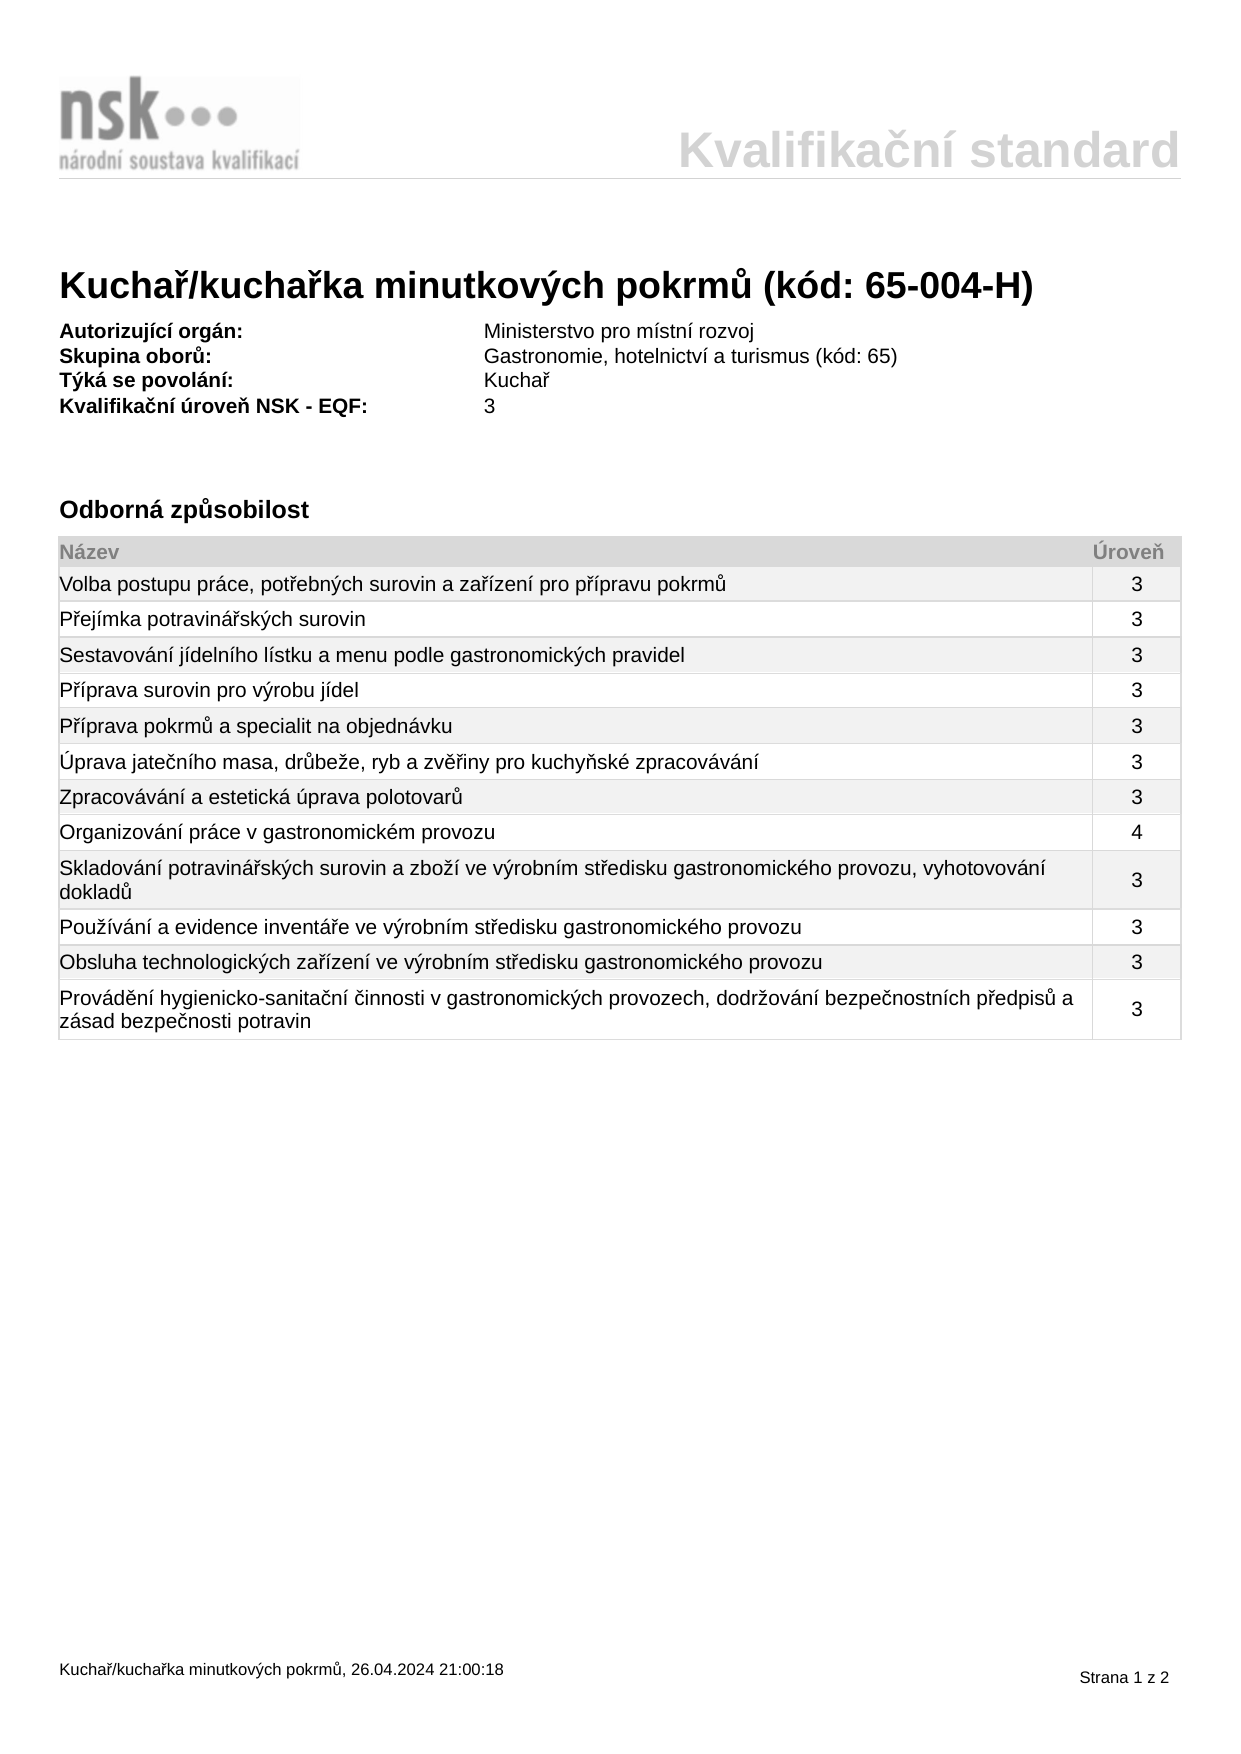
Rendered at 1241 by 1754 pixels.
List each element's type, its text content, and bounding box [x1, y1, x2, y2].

table_cell 4 [1093, 815, 1180, 849]
table_cell Organizování práce v gastronomickém provozu [60, 815, 1092, 849]
table_header [621, 59, 626, 172]
table_cell Autorizující orgán: [59, 319, 483, 343]
table_cell [1169, 418, 1181, 489]
table_cell [862, 418, 1093, 489]
table_cell Název [60, 537, 1092, 566]
table_cell [620, 524, 626, 536]
table_cell [59, 307, 483, 319]
table_cell Úprava jatečního masa, drůbeže, ryb a zvěřiny pro kuchyňské zpracovávání [60, 744, 1092, 779]
table_cell Příprava pokrmů a specialit na objednávku [60, 708, 1092, 743]
table_cell 3 [484, 394, 1181, 417]
table_cell [1093, 524, 1169, 536]
table_cell Sestavování jídelního lístku a menu podle gastronomických pravidel [60, 638, 1092, 672]
table_cell Skladování potravinářských surovin a zboží ve výrobním středisku gastronomického provozu, vyhotovování dokladů [60, 851, 1092, 908]
table_cell [862, 1040, 1093, 1338]
table_cell [620, 418, 626, 489]
table_cell [620, 1499, 626, 1659]
table_cell Provádění hygienicko-sanitační činnosti v gastronomických provozech, dodržování bezpečnostních předpisů a zásad bezpečnosti potravin [60, 980, 1092, 1038]
table_cell [59, 418, 483, 489]
table_cell [862, 196, 1093, 224]
table_cell 3 [1093, 946, 1180, 978]
table_cell [1093, 1499, 1169, 1659]
table_cell Kuchař/kuchařka minutkových pokrmů, 26.04.2024 21:00:18 [59, 1660, 862, 1696]
table_cell [626, 307, 862, 319]
table_cell [1169, 1339, 1181, 1499]
table_cell [626, 1499, 862, 1659]
table_cell [1093, 196, 1169, 224]
picture [58, 59, 621, 172]
table_cell Obsluha technologických zařízení ve výrobním středisku gastronomického provozu [60, 946, 1092, 978]
table_cell [626, 524, 862, 536]
table_cell [59, 524, 483, 536]
table_cell [1169, 1660, 1181, 1696]
table_cell [484, 1040, 620, 1338]
table_cell [1169, 1040, 1181, 1338]
table_cell 3 [1093, 638, 1180, 672]
table_cell [626, 196, 862, 224]
table_cell 3 [1093, 708, 1180, 743]
table_cell [59, 1339, 483, 1499]
table_cell 3 [1093, 851, 1180, 908]
table_cell Příprava surovin pro výrobu jídel [60, 674, 1092, 707]
table_cell Zpracovávání a estetická úprava polotovarů [60, 780, 1092, 813]
table_cell [862, 1339, 1093, 1499]
table_cell [59, 196, 483, 224]
table_cell [626, 1339, 862, 1499]
table_cell [59, 172, 483, 178]
table_cell Kuchař [484, 368, 1181, 393]
table_cell Odborná způsobilost [59, 489, 1181, 524]
table_cell [484, 1499, 620, 1659]
table_cell 3 [1093, 567, 1180, 600]
table_cell Ministerstvo pro místní rozvoj [484, 319, 1181, 344]
table_header Kvalifikační standard [626, 59, 1181, 178]
table_cell Gastronomie, hotelnictví a turismus (kód: 65) [484, 344, 1181, 368]
table_cell Skupina oborů: [59, 344, 483, 368]
table_cell [484, 1339, 620, 1499]
table_cell [1169, 307, 1181, 319]
table_cell 3 [1093, 780, 1180, 813]
table_cell 3 [1093, 744, 1180, 779]
table_cell [484, 524, 620, 536]
table_cell [862, 1499, 1093, 1659]
table_cell [626, 1040, 862, 1338]
table_cell [620, 196, 626, 224]
table_cell Kuchař/kuchařka minutkových pokrmů (kód: 65-004-H) [59, 224, 1181, 307]
table_cell 3 [1093, 910, 1180, 944]
table_cell [1093, 1339, 1169, 1499]
table_cell [59, 1040, 483, 1338]
table_cell [484, 307, 620, 319]
table_cell [620, 1040, 626, 1338]
table_cell [1093, 307, 1169, 319]
table_cell [620, 307, 626, 319]
table_cell [626, 418, 862, 489]
table_cell [59, 179, 1181, 196]
table_cell Přejímka potravinářských surovin [60, 602, 1092, 636]
table_cell [862, 307, 1093, 319]
table_cell [1093, 418, 1169, 489]
table_cell [1169, 524, 1181, 536]
table_cell Kvalifikační úroveň NSK - EQF: [59, 394, 483, 417]
table_cell [620, 1339, 626, 1499]
table_cell 3 [1093, 602, 1180, 636]
table_cell 3 [1093, 980, 1180, 1038]
table_cell Týká se povolání: [59, 368, 483, 392]
table_cell [59, 1499, 483, 1659]
table_cell [862, 524, 1093, 536]
table_cell Strana 1 z 2 [862, 1660, 1169, 1696]
table_cell [1169, 196, 1181, 224]
table_cell [1093, 1040, 1169, 1338]
table_cell [484, 196, 620, 224]
table_cell Volba postupu práce, potřebných surovin a zařízení pro přípravu pokrmů [60, 567, 1092, 600]
table_cell 3 [1093, 674, 1180, 707]
table_cell [1169, 1499, 1181, 1659]
table_cell [484, 418, 620, 489]
table_cell Úroveň [1093, 537, 1180, 566]
table_cell Používání a evidence inventáře ve výrobním středisku gastronomického provozu [60, 910, 1092, 944]
table_cell [484, 172, 620, 178]
